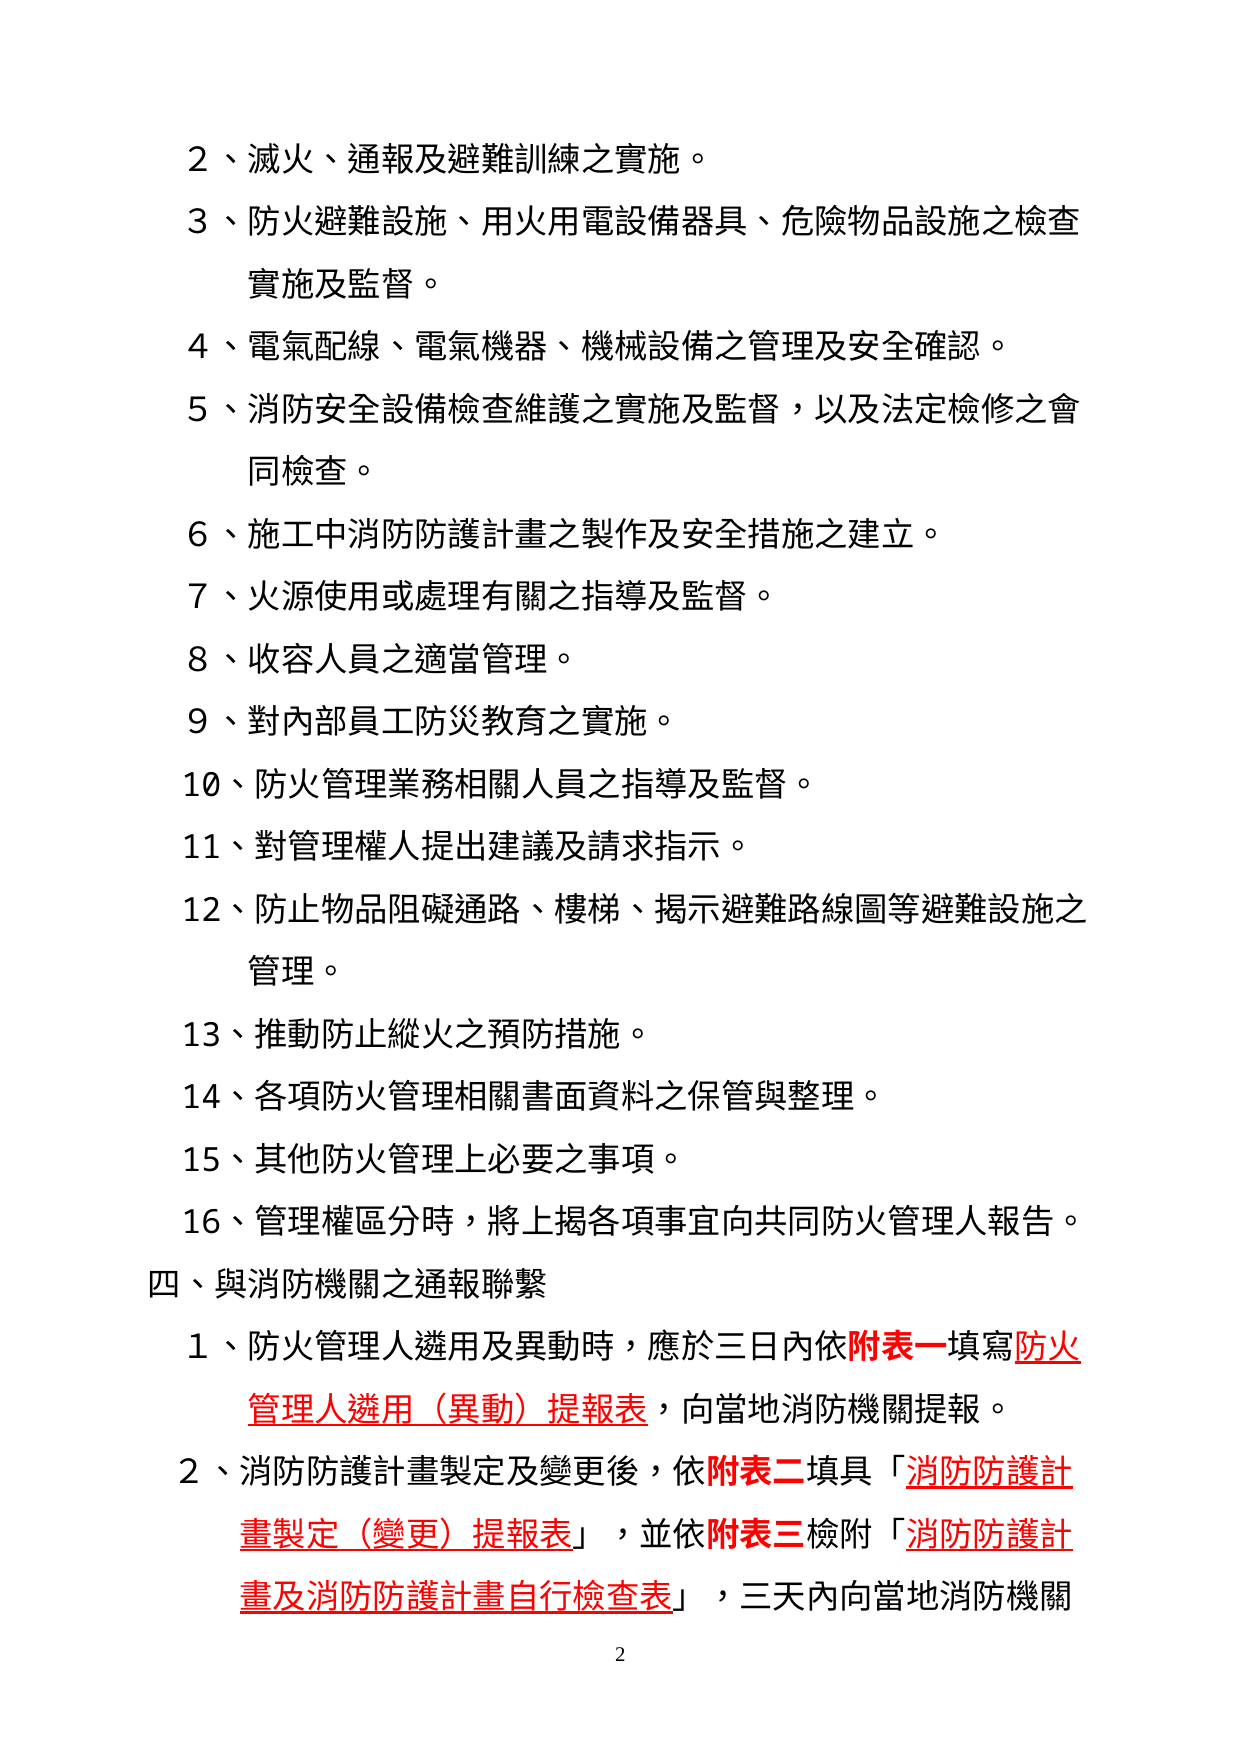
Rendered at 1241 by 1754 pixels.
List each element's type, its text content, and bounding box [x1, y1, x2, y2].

text 16、管理權區分時，將上揭各項事宜向共同防火管理人報告。 [181, 1178, 1092, 1240]
text 10、防火管理業務相關人員之指導及監督。 [181, 740, 1092, 803]
text 四、與消防機關之通報聯繫 [148, 1240, 1092, 1303]
text 13、推動防止縱火之預防措施。 [181, 990, 1092, 1053]
text 14、各項防火管理相關書面資料之保管與整理。 [181, 1053, 1092, 1115]
text 11、對管理權人提出建議及請求指示。 [181, 803, 1092, 865]
text ７、火源使用或處理有關之指導及監督。 [181, 553, 1092, 615]
text １、防火管理人遴用及異動時，應於三日內依附表一填寫防火管理人遴用（異動）提報表，向當地消防機關提報。 [181, 1303, 1092, 1428]
text ６、施工中消防防護計畫之製作及安全措施之建立。 [181, 490, 1092, 553]
text ５、消防安全設備檢查維護之實施及監督，以及法定檢修之會同檢查。 [181, 365, 1092, 490]
text ３、防火避難設施、用火用電設備器具、危險物品設施之檢查實施及監督。 [181, 178, 1092, 303]
text ８、收容人員之適當管理。 [181, 615, 1092, 678]
text 15、其他防火管理上必要之事項。 [181, 1115, 1092, 1178]
text ９、對內部員工防災教育之實施。 [181, 678, 1092, 740]
text ２、消防防護計畫製定及變更後，依附表二填具「消防防護計畫製定（變更）提報表」，並依附表三檢附「消防防護計畫及消防防護計畫自行檢查表」，三天內向當地消防機關 [173, 1428, 1092, 1615]
text ４、電氣配線、電氣機器、機械設備之管理及安全確認。 [181, 303, 1092, 365]
text ２、滅火、通報及避難訓練之實施。 [148, 115, 1092, 178]
text 12、防止物品阻礙通路、樓梯、揭示避難路線圖等避難設施之管理。 [181, 865, 1092, 990]
